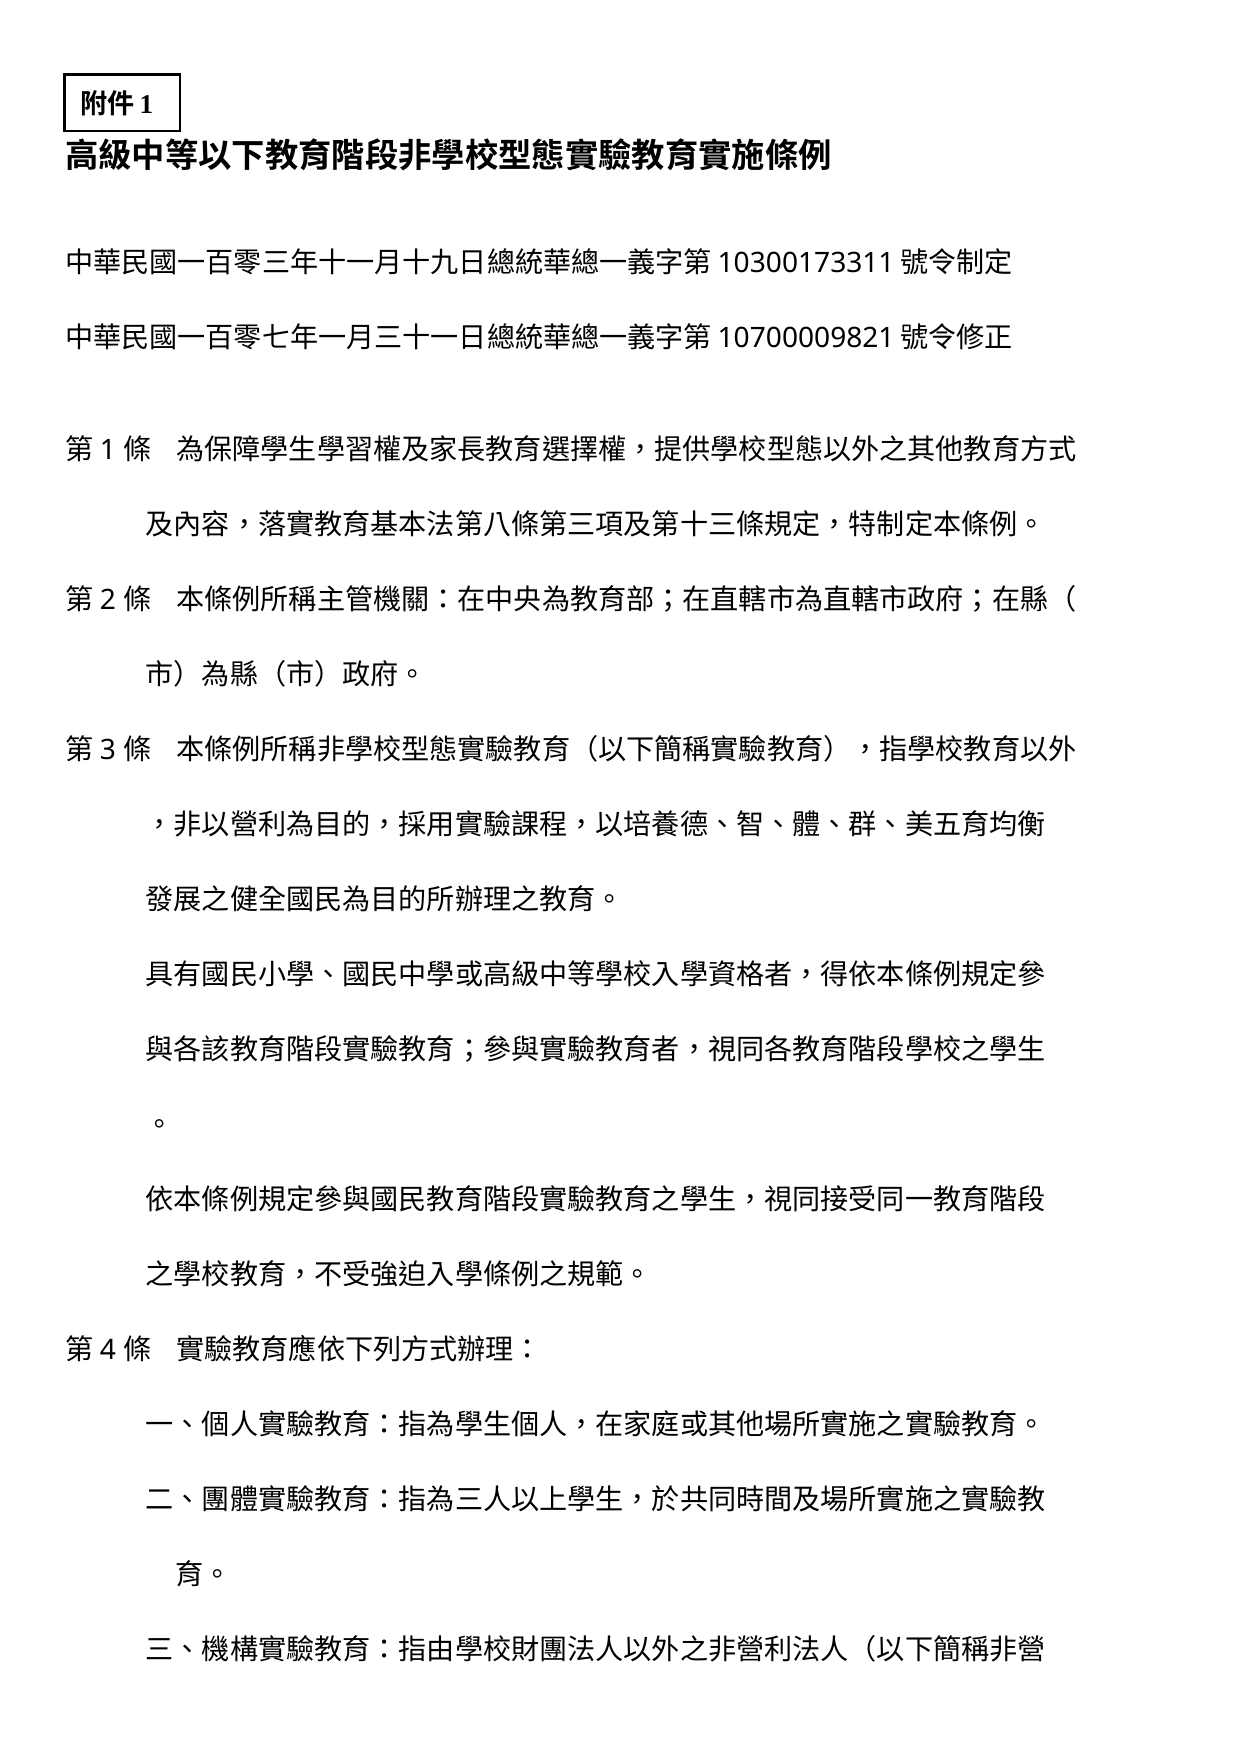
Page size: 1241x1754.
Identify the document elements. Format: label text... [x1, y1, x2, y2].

text 第 4 條 實驗教育應依下列方式辦理： [65, 1304, 1175, 1379]
text 一、個人實驗教育：指為學生個人，在家庭或其他場所實施之實驗教育。 [65, 1379, 1175, 1454]
text 市）為縣（市）政府。 [65, 629, 1175, 704]
text 育。 [65, 1529, 1175, 1604]
text 三、機構實驗教育：指由學校財團法人以外之非營利法人（以下簡稱非營 [65, 1604, 1175, 1679]
text 第 1 條 為保障學生學習權及家長教育選擇權，提供學校型態以外之其他教育方式 [65, 404, 1175, 479]
text 及內容，落實教育基本法第八條第三項及第十三條規定，特制定本條例。 [65, 479, 1175, 554]
text 。 [65, 1079, 1175, 1154]
text 中華民國一百零三年十一月十九日總統華總一義字第10300173311號令制定 [65, 216, 1175, 291]
text 附件1 [80, 82, 165, 121]
text 二、團體實驗教育：指為三人以上學生，於共同時間及場所實施之實驗教 [65, 1454, 1175, 1529]
text 與各該教育階段實驗教育；參與實驗教育者，視同各教育階段學校之學生 [65, 1004, 1175, 1079]
text ，非以營利為目的，採用實驗課程，以培養德、智、體、群、美五育均衡 [65, 779, 1175, 854]
text 之學校教育，不受強迫入學條例之規範。 [65, 1229, 1175, 1304]
text 第 2 條 本條例所稱主管機關：在中央為教育部；在直轄市為直轄市政府；在縣（ [65, 554, 1175, 629]
text 第 3 條 本條例所稱非學校型態實驗教育（以下簡稱實驗教育），指學校教育以外 [65, 704, 1175, 779]
text 發展之健全國民為目的所辦理之教育。 [65, 854, 1175, 929]
text 中華民國一百零七年一月三十一日總統華總一義字第10700009821號令修正 [65, 291, 1175, 366]
text 依本條例規定參與國民教育階段實驗教育之學生，視同接受同一教育階段 [65, 1154, 1175, 1229]
text 具有國民小學、國民中學或高級中等學校入學資格者，得依本條例規定參 [65, 929, 1175, 1004]
text 高級中等以下教育階段非學校型態實驗教育實施條例 [65, 129, 1175, 204]
